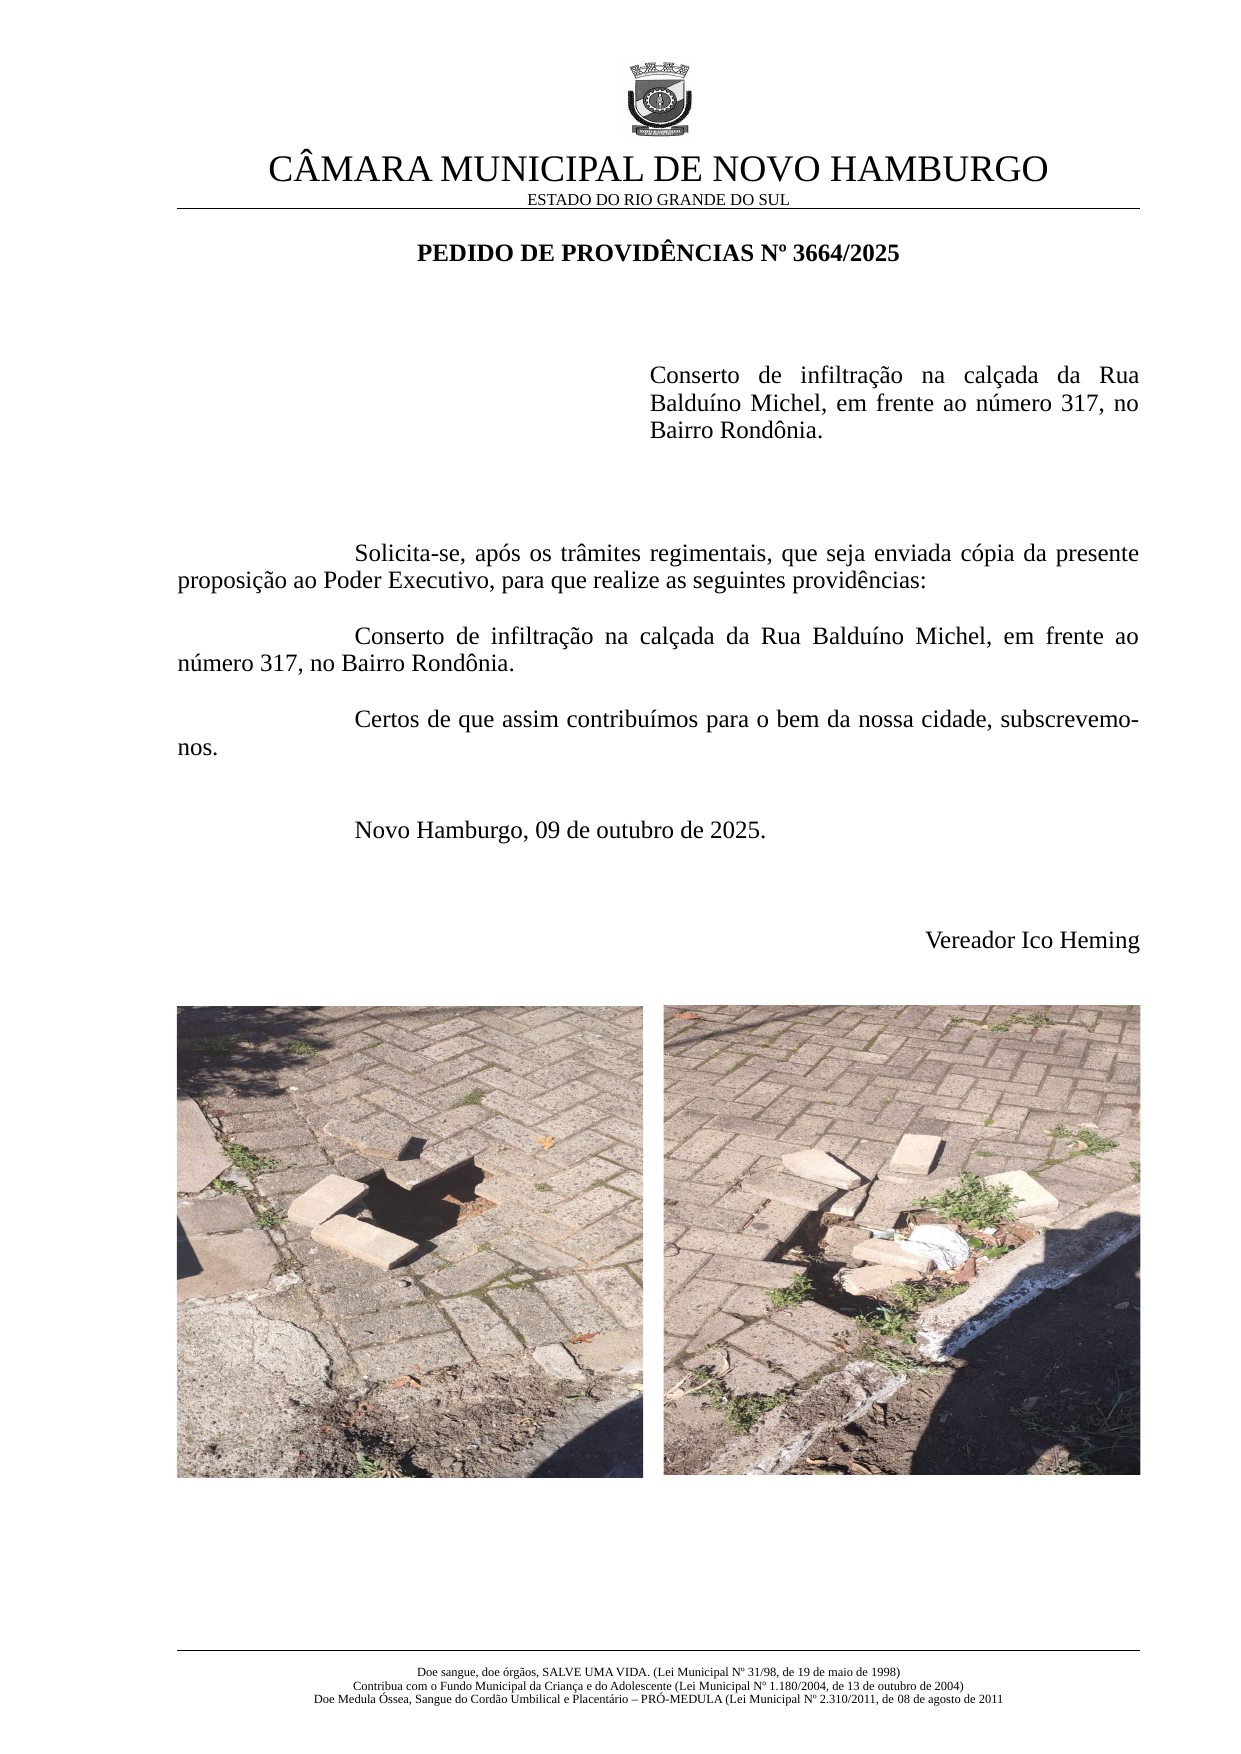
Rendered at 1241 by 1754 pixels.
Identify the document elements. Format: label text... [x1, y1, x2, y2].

text Conserto de infiltração na calçada da Rua Balduíno Michel, em frente ao número 317, no Bairro Rondônia. [649, 361, 1140, 444]
text Certos de que assim contribuímos para o bem da nossa cidade, subscrevemo-nos. [177, 705, 1140, 760]
text PEDIDO DE PROVIDÊNCIAS Nº 3664/2025 [177, 239, 1140, 267]
picture [176, 1006, 644, 1478]
text Conserto de infiltração na calçada da Rua Balduíno Michel, em frente ao número 317, no Bairro Rondônia. [177, 622, 1140, 677]
text Novo Hamburgo, 09 de outubro de 2025. [177, 816, 1140, 843]
text Solicita-se, após os trâmites regimentais, que seja enviada cópia da presente proposição ao Poder Executivo, para que realize as seguintes providências: [177, 539, 1140, 594]
text Vereador Ico Heming [177, 927, 1140, 954]
picture [663, 1005, 1141, 1475]
